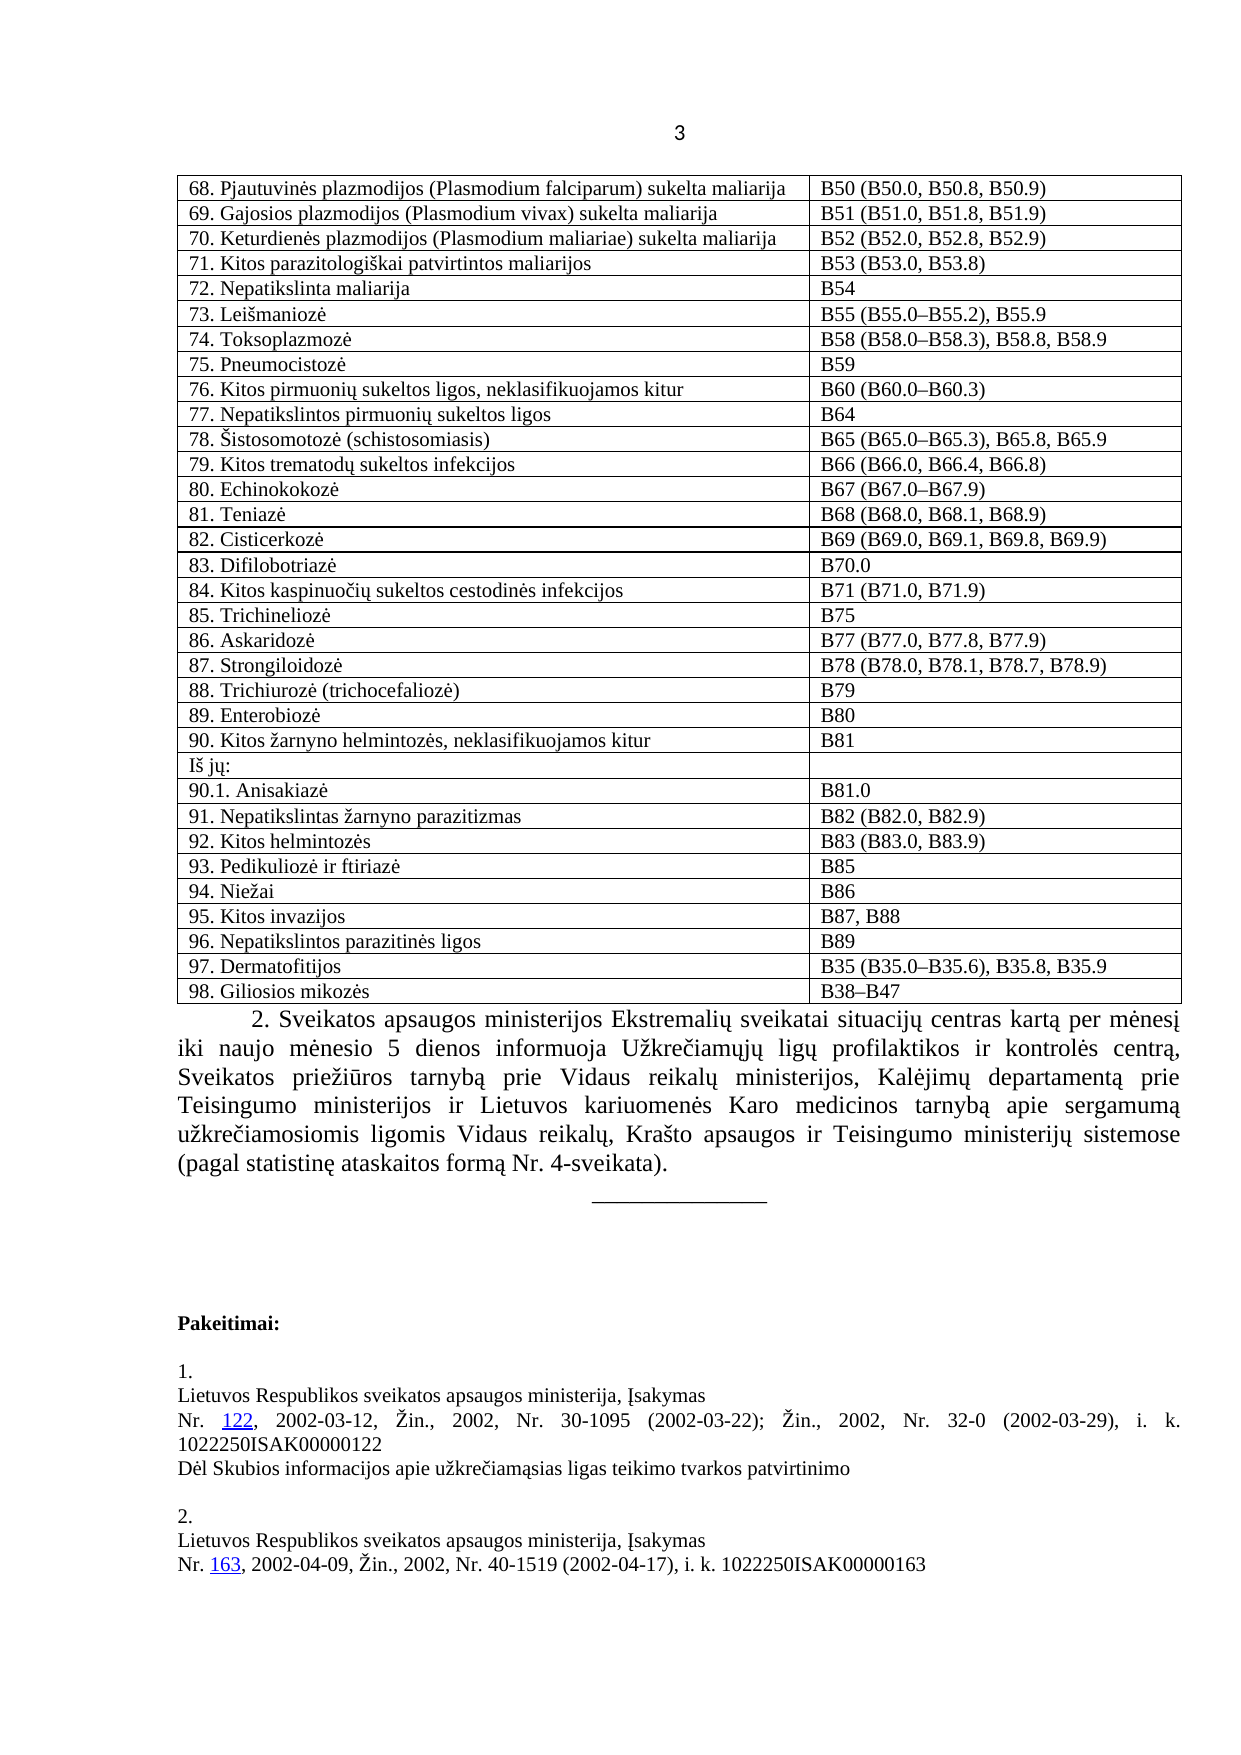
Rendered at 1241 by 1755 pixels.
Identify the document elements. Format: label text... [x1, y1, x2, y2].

table_cell B64 [810, 402, 1181, 426]
text 2. Sveikatos apsaugos ministerijos Ekstremalių sveikatai situacijų centras kartą per mėnesį iki naujo mėnesio 5 dienos informuoja Užkrečiamųjų ligų profilaktikos ir kontrolės centrą, Sveikatos priežiūros tarnybą prie Vidaus reikalų ministerijos, Kalėjimų departamentą prie Teisingumo ministerijos ir Lietuvos kariuomenės Karo medicinos tarnybą apie sergamumą užkrečiamosiomis ligomis Vidaus reikalų, Krašto apsaugos ir Teisingumo ministerijų sistemose (pagal statistinę ataskaitos formą Nr. 4-sveikata). [177, 1004, 1181, 1177]
text ______________ [177, 1177, 1181, 1206]
table_cell B58 (B58.0–B58.3), B58.8, B58.9 [810, 327, 1181, 351]
table_cell B70.0 [810, 553, 1181, 577]
table_cell 75. Pneumocistozė [178, 352, 809, 376]
table_cell 70. Keturdienės plazmodijos (Plasmodium maliariae) sukelta maliarija [178, 226, 809, 250]
table_cell B52 (B52.0, B52.8, B52.9) [810, 226, 1181, 250]
table_cell Iš jų: [178, 753, 809, 777]
table_cell 72. Nepatikslinta maliarija [178, 276, 809, 300]
text Nr. 122, 2002-03-12, Žin., 2002, Nr. 30-1095 (2002-03-22); Žin., 2002, Nr. 32-0 (2002-03-29), i. k. 1022250ISAK00000122 [177, 1407, 1181, 1456]
text Dėl Skubios informacijos apie užkrečiamąsias ligas teikimo tvarkos patvirtinimo [177, 1456, 1181, 1480]
table_cell B68 (B68.0, B68.1, B68.9) [810, 502, 1181, 526]
table_cell B59 [810, 352, 1181, 376]
table_cell 73. Leišmaniozė [178, 301, 809, 326]
table_cell B86 [810, 879, 1181, 903]
table_cell 80. Echinokokozė [178, 477, 809, 501]
table_cell 87. Strongiloidozė [178, 653, 809, 677]
table_cell B87, B88 [810, 904, 1181, 928]
table_cell B82 (B82.0, B82.9) [810, 804, 1181, 828]
table_cell 81. Teniazė [178, 502, 809, 526]
table_cell B85 [810, 854, 1181, 878]
table_cell B38–B47 [810, 979, 1181, 1003]
table_cell 90. Kitos žarnyno helmintozės, neklasifikuojamos kitur [178, 728, 809, 752]
table_cell 89. Enterobiozė [178, 703, 809, 727]
table_cell 94. Niežai [178, 879, 809, 903]
table_cell B89 [810, 929, 1181, 953]
table_cell B54 [810, 276, 1181, 300]
text Pakeitimai: [177, 1311, 1181, 1335]
table_cell B50 (B50.0, B50.8, B50.9) [810, 176, 1181, 200]
table_cell 90.1. Anisakiazė [178, 779, 809, 802]
table_cell B79 [810, 678, 1181, 702]
table_cell B80 [810, 703, 1181, 727]
table_cell B35 (B35.0–B35.6), B35.8, B35.9 [810, 954, 1181, 978]
table_cell 69. Gajosios plazmodijos (Plasmodium vivax) sukelta maliarija [178, 201, 809, 225]
table_cell 82. Cisticerkozė [178, 528, 809, 551]
table_cell [810, 753, 1181, 777]
table_cell B75 [810, 603, 1181, 627]
table_cell 96. Nepatikslintos parazitinės ligos [178, 929, 809, 953]
table_cell 97. Dermatofitijos [178, 954, 809, 978]
text Nr. 163, 2002-04-09, Žin., 2002, Nr. 40-1519 (2002-04-17), i. k. 1022250ISAK00000163 [177, 1552, 1181, 1576]
table_cell B55 (B55.0–B55.2), B55.9 [810, 301, 1181, 326]
text Lietuvos Respublikos sveikatos apsaugos ministerija, Įsakymas [177, 1383, 1181, 1407]
text 1. [177, 1359, 1181, 1383]
table_cell B77 (B77.0, B77.8, B77.9) [810, 628, 1181, 652]
table_cell 78. Šistosomotozė (schistosomiasis) [178, 427, 809, 451]
table_cell 84. Kitos kaspinuočių sukeltos cestodinės infekcijos [178, 578, 809, 602]
table_cell 85. Trichineliozė [178, 603, 809, 627]
table_cell 91. Nepatikslintas žarnyno parazitizmas [178, 804, 809, 828]
table_cell 86. Askaridozė [178, 628, 809, 652]
table_cell B71 (B71.0, B71.9) [810, 578, 1181, 602]
table_cell B69 (B69.0, B69.1, B69.8, B69.9) [810, 528, 1181, 551]
table_cell B65 (B65.0–B65.3), B65.8, B65.9 [810, 427, 1181, 451]
text Lietuvos Respublikos sveikatos apsaugos ministerija, Įsakymas [177, 1528, 1181, 1552]
table_cell B81.0 [810, 779, 1181, 802]
table_cell B81 [810, 728, 1181, 752]
table_cell 98. Giliosios mikozės [178, 979, 809, 1003]
table_cell 83. Difilobotriazė [178, 553, 809, 577]
table_cell B67 (B67.0–B67.9) [810, 477, 1181, 501]
table_cell 71. Kitos parazitologiškai patvirtintos maliarijos [178, 251, 809, 275]
table_cell 74. Toksoplazmozė [178, 327, 809, 351]
table_cell B66 (B66.0, B66.4, B66.8) [810, 452, 1181, 476]
table_cell B60 (B60.0–B60.3) [810, 377, 1181, 401]
table_cell B78 (B78.0, B78.1, B78.7, B78.9) [810, 653, 1181, 677]
table_cell 95. Kitos invazijos [178, 904, 809, 928]
table_cell 88. Trichiurozė (trichocefaliozė) [178, 678, 809, 702]
table_cell 77. Nepatikslintos pirmuonių sukeltos ligos [178, 402, 809, 426]
table_cell 68. Pjautuvinės plazmodijos (Plasmodium falciparum) sukelta maliarija [178, 176, 809, 200]
table_cell B51 (B51.0, B51.8, B51.9) [810, 201, 1181, 225]
table_cell B53 (B53.0, B53.8) [810, 251, 1181, 275]
table_cell B83 (B83.0, B83.9) [810, 829, 1181, 853]
table_cell 79. Kitos trematodų sukeltos infekcijos [178, 452, 809, 476]
table_cell 93. Pedikuliozė ir ftiriazė [178, 854, 809, 878]
text 2. [177, 1504, 1181, 1528]
table_cell 92. Kitos helmintozės [178, 829, 809, 853]
table_cell 76. Kitos pirmuonių sukeltos ligos, neklasifikuojamos kitur [178, 377, 809, 401]
